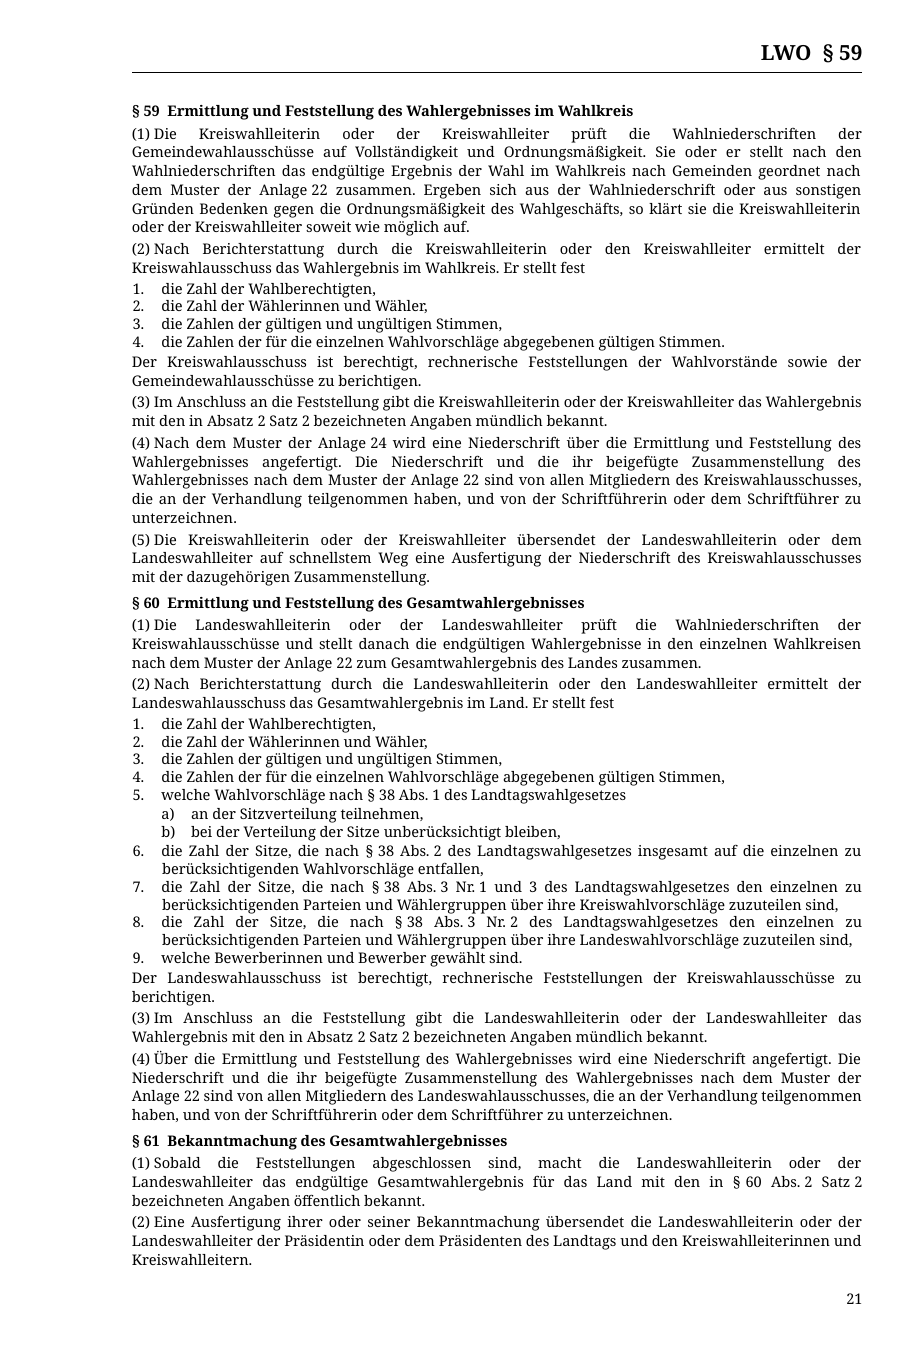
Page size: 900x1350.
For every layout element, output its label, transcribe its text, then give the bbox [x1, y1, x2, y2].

text (4) Nach dem Muster der Anlage 24 wird eine Niederschrift über die Ermittlung und Feststellung des Wahlergebnisses angefertigt. Die Niederschrift und die ihr beigefügte Zusammenstellung des Wahlergebnisses nach dem Muster der Anlage 22 sind von allen Mitgliedern des Kreiswahlausschusses, die an der Verhandlung teilgenommen haben, und von der Schriftführerin oder dem Schriftführer zu unterzeichnen. [132, 433, 862, 527]
text 5. welche Wahlvorschläge nach § 38 Abs. 1 des Landtagswahlgesetzes [132, 786, 862, 804]
text 2. die Zahl der Wählerinnen und Wähler, [132, 298, 862, 315]
text 6. die Zahl der Sitze, die nach § 38 Abs. 2 des Landtagswahlgesetzes insgesamt auf die einzelnen zu berücksichtigenden Wahlvorschläge entfallen, [132, 843, 862, 878]
text 3. die Zahlen der gültigen und ungültigen Stimmen, [132, 315, 862, 333]
text Der Landeswahlausschuss ist berechtigt, rechnerische Feststellungen der Kreiswahlausschüsse zu berichtigen. [132, 968, 862, 1006]
text 8. die Zahl der Sitze, die nach § 38 Abs. 3 Nr. 2 des Landtagswahlgesetzes den einzelnen zu berücksichtigenden Parteien und Wählergruppen über ihre Landeswahlvorschläge zuzuteilen sind, [132, 913, 862, 949]
text (2) Nach Berichterstattung durch die Kreiswahlleiterin oder den Kreiswahlleiter ermittelt der Kreiswahlausschuss das Wahlergebnis im Wahlkreis. Er stellt fest [132, 239, 862, 277]
text § 59 Ermittlung und Feststellung des Wahlergebnisses im Wahlkreis [132, 102, 862, 121]
text § 60 Ermittlung und Feststellung des Gesamtwahlergebnisses [132, 593, 862, 612]
text (2) Nach Berichterstattung durch die Landeswahlleiterin oder den Landeswahlleiter ermittelt der Landeswahlausschuss das Gesamtwahlergebnis im Land. Er stellt fest [132, 675, 862, 712]
text (1) Sobald die Feststellungen abgeschlossen sind, macht die Landeswahlleiterin oder der Landeswahlleiter das endgültige Gesamtwahlergebnis für das Land mit den in § 60 Abs. 2 Satz 2 bezeichneten Angaben öffentlich bekannt. [132, 1154, 862, 1210]
text (1) Die Landeswahlleiterin oder der Landeswahlleiter prüft die Wahlniederschriften der Kreiswahlausschüsse und stellt danach die endgültigen Wahlergebnisse in den einzelnen Wahlkreisen nach dem Muster der Anlage 22 zum Gesamtwahlergebnis des Landes zusammen. [132, 616, 862, 672]
text (3) Im Anschluss an die Feststellung gibt die Landeswahlleiterin oder der Landeswahlleiter das Wahlergebnis mit den in Absatz 2 Satz 2 bezeichneten Angaben mündlich bekannt. [132, 1009, 862, 1046]
text 7. die Zahl der Sitze, die nach § 38 Abs. 3 Nr. 1 und 3 des Landtagswahlgesetzes den einzelnen zu berücksichtigenden Parteien und Wählergruppen über ihre Kreiswahlvorschläge zuzuteilen sind, [132, 878, 862, 913]
text (4) Über die Ermittlung und Feststellung des Wahlergebnisses wird eine Niederschrift angefertigt. Die Niederschrift und die ihr beigefügte Zusammenstellung des Wahlergebnisses nach dem Muster der Anlage 22 sind von allen Mitgliedern des Landeswahlausschusses, die an der Verhandlung teilgenommen haben, und von der Schriftführerin oder dem Schriftführer zu unterzeichnen. [132, 1049, 862, 1124]
text 2. die Zahl der Wählerinnen und Wähler, [132, 733, 862, 751]
text (2) Eine Ausfertigung ihrer oder seiner Bekanntmachung übersendet die Landeswahlleiterin oder der Landeswahlleiter der Präsidentin oder dem Präsidenten des Landtags und den Kreiswahlleiterinnen und Kreiswahlleitern. [132, 1213, 862, 1269]
text 1. die Zahl der Wahlberechtigten, [132, 280, 862, 298]
text (3) Im Anschluss an die Feststellung gibt die Kreiswahlleiterin oder der Kreiswahlleiter das Wahlergebnis mit den in Absatz 2 Satz 2 bezeichneten Angaben mündlich bekannt. [132, 393, 862, 430]
text 9. welche Bewerberinnen und Bewerber gewählt sind. [132, 949, 862, 967]
text (1) Die Kreiswahlleiterin oder der Kreiswahlleiter prüft die Wahlniederschriften der Gemeindewahlausschüsse auf Vollständigkeit und Ordnungsmäßigkeit. Sie oder er stellt nach den Wahlniederschriften das endgültige Ergebnis der Wahl im Wahlkreis nach Gemeinden geordnet nach dem Muster der Anlage 22 zusammen. Ergeben sich aus der Wahlniederschrift oder aus sonstigen Gründen Bedenken gegen die Ordnungsmäßigkeit des Wahlgeschäfts, so klärt sie die Kreiswahlleiterin oder der Kreiswahlleiter soweit wie möglich auf. [132, 124, 862, 237]
text 1. die Zahl der Wahlberechtigten, [132, 715, 862, 733]
text (5) Die Kreiswahlleiterin oder der Kreiswahlleiter übersendet der Landeswahlleiterin oder dem Landeswahlleiter auf schnellstem Weg eine Ausfertigung der Niederschrift des Kreiswahlausschusses mit der dazugehörigen Zusammenstellung. [132, 530, 862, 586]
text 3. die Zahlen der gültigen und ungültigen Stimmen, [132, 751, 862, 768]
text Der Kreiswahlausschuss ist berechtigt, rechnerische Feststellungen der Wahlvorstände sowie der Gemeindewahlausschüsse zu berichtigen. [132, 352, 862, 390]
text b) bei der Verteilung der Sitze unberücksichtigt bleiben, [161, 823, 862, 841]
text 4. die Zahlen der für die einzelnen Wahlvorschläge abgegebenen gültigen Stimmen, [132, 768, 862, 786]
text 4. die Zahlen der für die einzelnen Wahlvorschläge abgegebenen gültigen Stimmen. [132, 333, 862, 351]
text § 61 Bekanntmachung des Gesamtwahlergebnisses [132, 1131, 862, 1150]
text a) an der Sitzverteilung teilnehmen, [161, 806, 862, 823]
